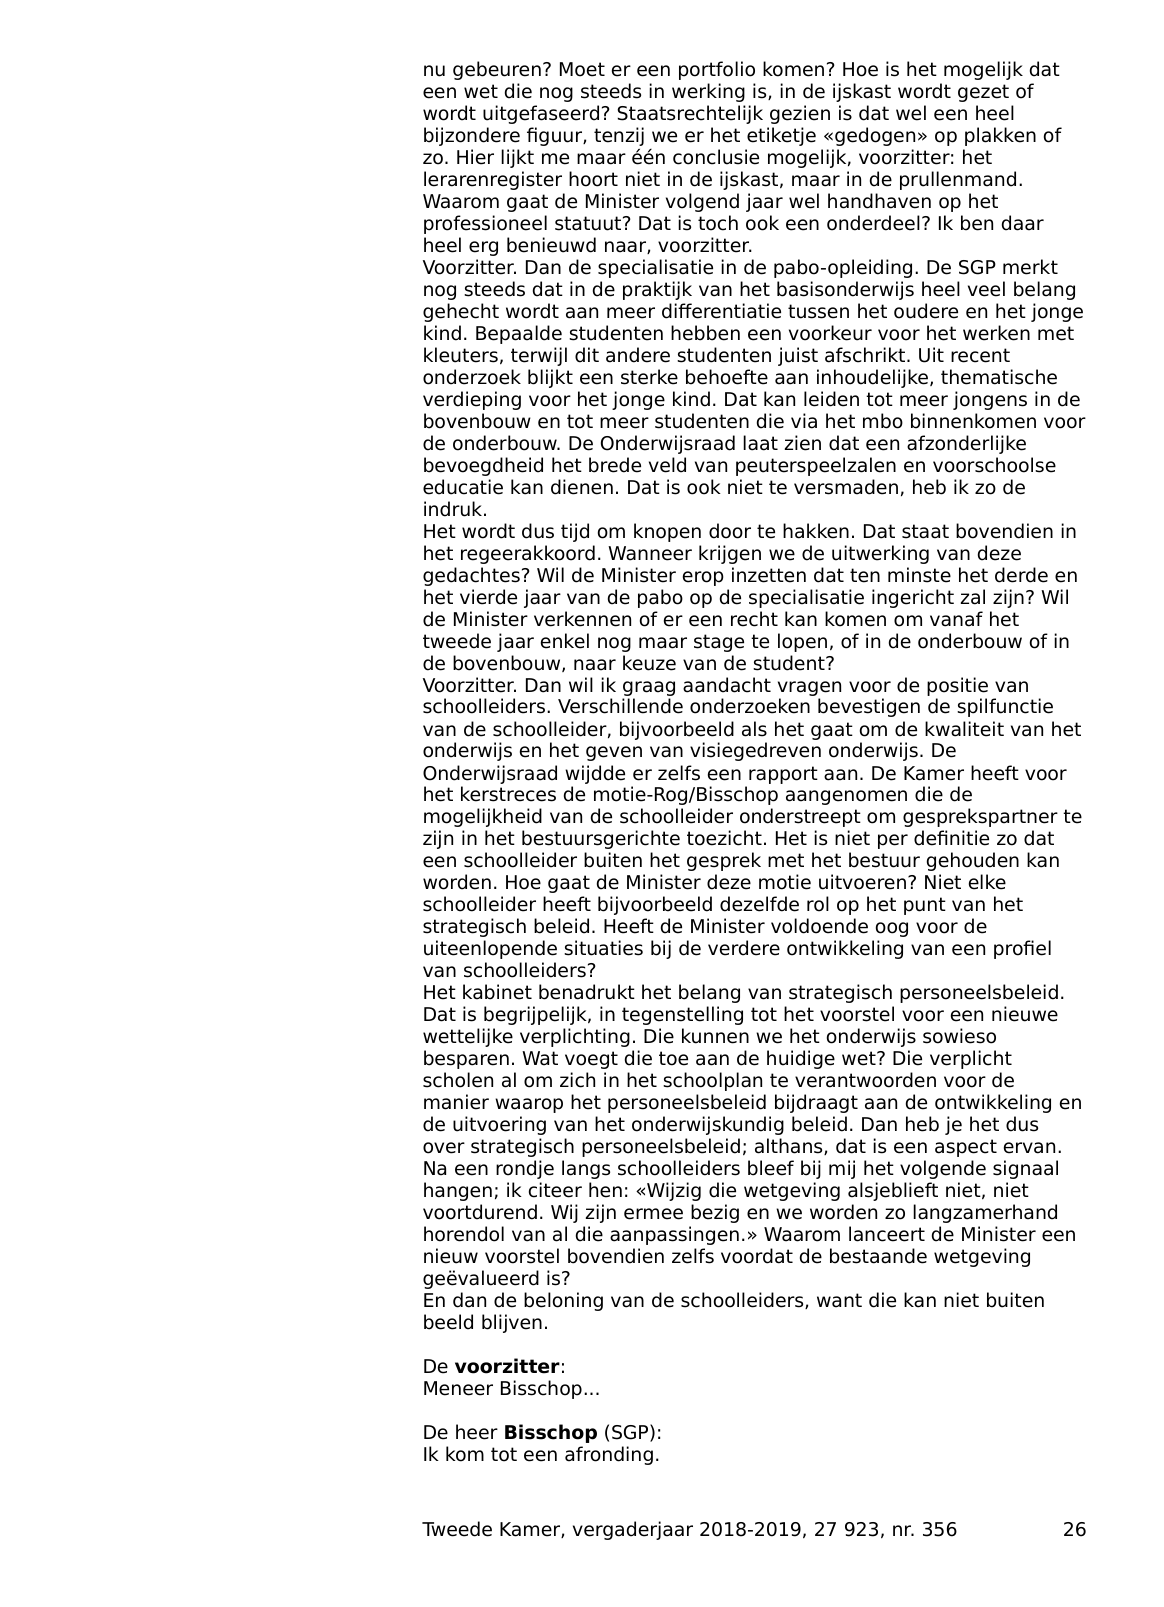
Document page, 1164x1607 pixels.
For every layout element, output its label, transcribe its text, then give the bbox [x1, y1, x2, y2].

text Het wordt dus tijd om knopen door te hakken. Dat staat bovendien in het regeerakkoord. Wanneer krijgen we de uitwerking van deze gedachtes? Wil de Minister erop inzetten dat ten minste het derde en het vierde jaar van de pabo op de specialisatie ingericht zal zijn? Wil de Minister verkennen of er een recht kan komen om vanaf het tweede jaar enkel nog maar stage te lopen, of in de onderbouw of in de bovenbouw, naar keuze van de student? [422, 521, 1087, 674]
text nu gebeuren? Moet er een portfolio komen? Hoe is het mogelijk dat een wet die nog steeds in werking is, in de ijskast wordt gezet of wordt uitgefaseerd? Staatsrechtelijk gezien is dat wel een heel bijzondere figuur, tenzij we er het etiketje «gedogen» op plakken of zo. Hier lijkt me maar één conclusie mogelijk, voorzitter: het lerarenregister hoort niet in de ijskast, maar in de prullenmand. Waarom gaat de Minister volgend jaar wel handhaven op het professioneel statuut? Dat is toch ook een onderdeel? Ik ben daar heel erg benieuwd naar, voorzitter. [422, 59, 1087, 257]
text Het kabinet benadrukt het belang van strategisch personeelsbeleid. Dat is begrijpelijk, in tegenstelling tot het voorstel voor een nieuwe wettelijke verplichting. Die kunnen we het onderwijs sowieso besparen. Wat voegt die toe aan de huidige wet? Die verplicht scholen al om zich in het schoolplan te verantwoorden voor de manier waarop het personeelsbeleid bijdraagt aan de ontwikkeling en de uitvoering van het onderwijskundig beleid. Dan heb je het dus over strategisch personeelsbeleid; althans, dat is een aspect ervan. Na een rondje langs schoolleiders bleef bij mij het volgende signaal hangen; ik citeer hen: «Wijzig die wetgeving alsjeblieft niet, niet voortdurend. Wij zijn ermee bezig en we worden zo langzamerhand horendol van al die aanpassingen.» Waarom lanceert de Minister een nieuw voorstel bovendien zelfs voordat de bestaande wetgeving geëvalueerd is? [422, 982, 1087, 1290]
text De voorzitter: [422, 1356, 1087, 1378]
text Ik kom tot een afronding. [422, 1444, 1087, 1466]
text En dan de beloning van de schoolleiders, want die kan niet buiten beeld blijven. [422, 1290, 1087, 1334]
text Voorzitter. Dan de specialisatie in de pabo-opleiding. De SGP merkt nog steeds dat in de praktijk van het basisonderwijs heel veel belang gehecht wordt aan meer differentiatie tussen het oudere en het jonge kind. Bepaalde studenten hebben een voorkeur voor het werken met kleuters, terwijl dit andere studenten juist afschrikt. Uit recent onderzoek blijkt een sterke behoefte aan inhoudelijke, thematische verdieping voor het jonge kind. Dat kan leiden tot meer jongens in de bovenbouw en tot meer studenten die via het mbo binnenkomen voor de onderbouw. De Onderwijsraad laat zien dat een afzonderlijke bevoegdheid het brede veld van peuterspeelzalen en voorschoolse educatie kan dienen. Dat is ook niet te versmaden, heb ik zo de indruk. [422, 257, 1087, 521]
text Voorzitter. Dan wil ik graag aandacht vragen voor de positie van schoolleiders. Verschillende onderzoeken bevestigen de spilfunctie van de schoolleider, bijvoorbeeld als het gaat om de kwaliteit van het onderwijs en het geven van visiegedreven onderwijs. De Onderwijsraad wijdde er zelfs een rapport aan. De Kamer heeft voor het kerstreces de motie-Rog/Bisschop aangenomen die de mogelijkheid van de schoolleider onderstreept om gesprekspartner te zijn in het bestuursgerichte toezicht. Het is niet per definitie zo dat een schoolleider buiten het gesprek met het bestuur gehouden kan worden. Hoe gaat de Minister deze motie uitvoeren? Niet elke schoolleider heeft bijvoorbeeld dezelfde rol op het punt van het strategisch beleid. Heeft de Minister voldoende oog voor de uiteenlopende situaties bij de verdere ontwikkeling van een profiel van schoolleiders? [422, 674, 1087, 982]
text Meneer Bisschop... [422, 1378, 1087, 1400]
text De heer Bisschop (SGP): [422, 1422, 1087, 1444]
